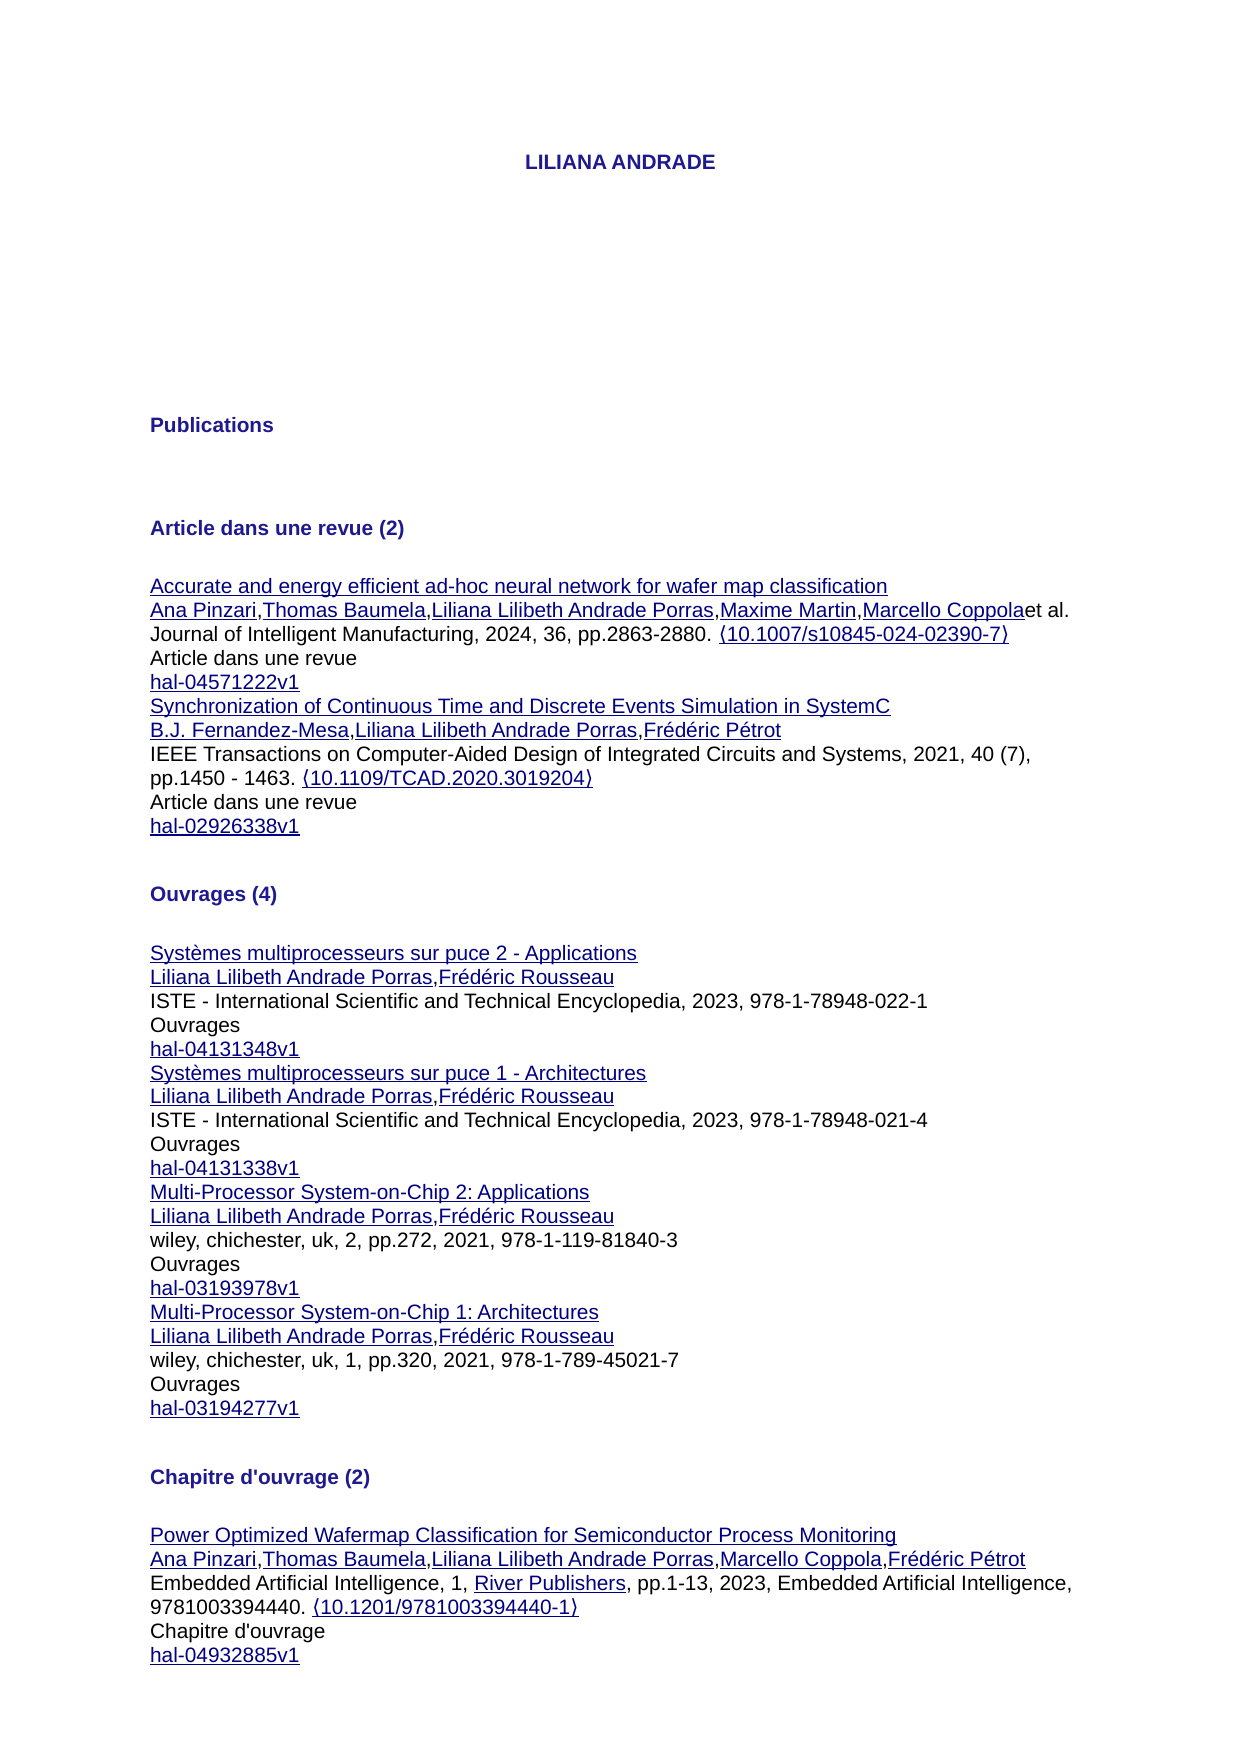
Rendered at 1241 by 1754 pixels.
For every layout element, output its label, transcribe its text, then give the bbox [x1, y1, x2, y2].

table_cell Multi-Processor System-on-Chip 2: Applications Liliana Lilibeth Andrade Porras,Frédéric Rousseau wiley, chichester, uk, 2, pp.272, 2021, 978-1-119-81840-3 Ouvrages hal-03193978v1 [150, 1180, 1090, 1300]
table_header Systèmes multiprocesseurs sur puce 2 - Applications Liliana Lilibeth Andrade Porras,Frédéric Rousseau ISTE - International Scientific and Technical Encyclopedia, 2023, 978-1-78948-022-1 Ouvrages hal-04131348v1 [150, 941, 1090, 1060]
subtitle Article dans une revue (2) [150, 516, 1090, 539]
table_header Power Optimized Wafermap Classification for Semiconductor Process Monitoring Ana Pinzari,Thomas Baumela,Liliana Lilibeth Andrade Porras,Marcello Coppola,Frédéric Pétrot Embedded Artificial Intelligence, 1, River Publishers, pp.1-13, 2023, Embedded Artificial Intelligence, 9781003394440. ⟨10.1201/9781003394440-1⟩ Chapitre d'ouvrage hal-04932885v1 [150, 1523, 1090, 1667]
subtitle Publications [150, 412, 1090, 436]
table_cell Multi-Processor System-on-Chip 1: Architectures Liliana Lilibeth Andrade Porras,Frédéric Rousseau wiley, chichester, uk, 1, pp.320, 2021, 978-1-789-45021-7 Ouvrages hal-03194277v1 [150, 1300, 1090, 1420]
subtitle LILIANA ANDRADE [150, 150, 1090, 174]
table_header Accurate and energy efficient ad-hoc neural network for wafer map classification Ana Pinzari,Thomas Baumela,Liliana Lilibeth Andrade Porras,Maxime Martin,Marcello Coppolaet al. Journal of Intelligent Manufacturing, 2024, 36, pp.2863-2880. ⟨10.1007/s10845-024-02390-7⟩ Article dans une revue hal-04571222v1 [150, 574, 1090, 694]
table_cell Synchronization of Continuous Time and Discrete Events Simulation in SystemC B.J. Fernandez-Mesa,Liliana Lilibeth Andrade Porras,Frédéric Pétrot IEEE Transactions on Computer-Aided Design of Integrated Circuits and Systems, 2021, 40 (7), pp.1450 - 1463. ⟨10.1109/TCAD.2020.3019204⟩ Article dans une revue hal-02926338v1 [150, 694, 1090, 837]
table_cell Systèmes multiprocesseurs sur puce 1 - Architectures Liliana Lilibeth Andrade Porras,Frédéric Rousseau ISTE - International Scientific and Technical Encyclopedia, 2023, 978-1-78948-021-4 Ouvrages hal-04131338v1 [150, 1060, 1090, 1180]
subtitle Chapitre d'ouvrage (2) [150, 1464, 1090, 1488]
subtitle Ouvrages (4) [150, 882, 1090, 906]
